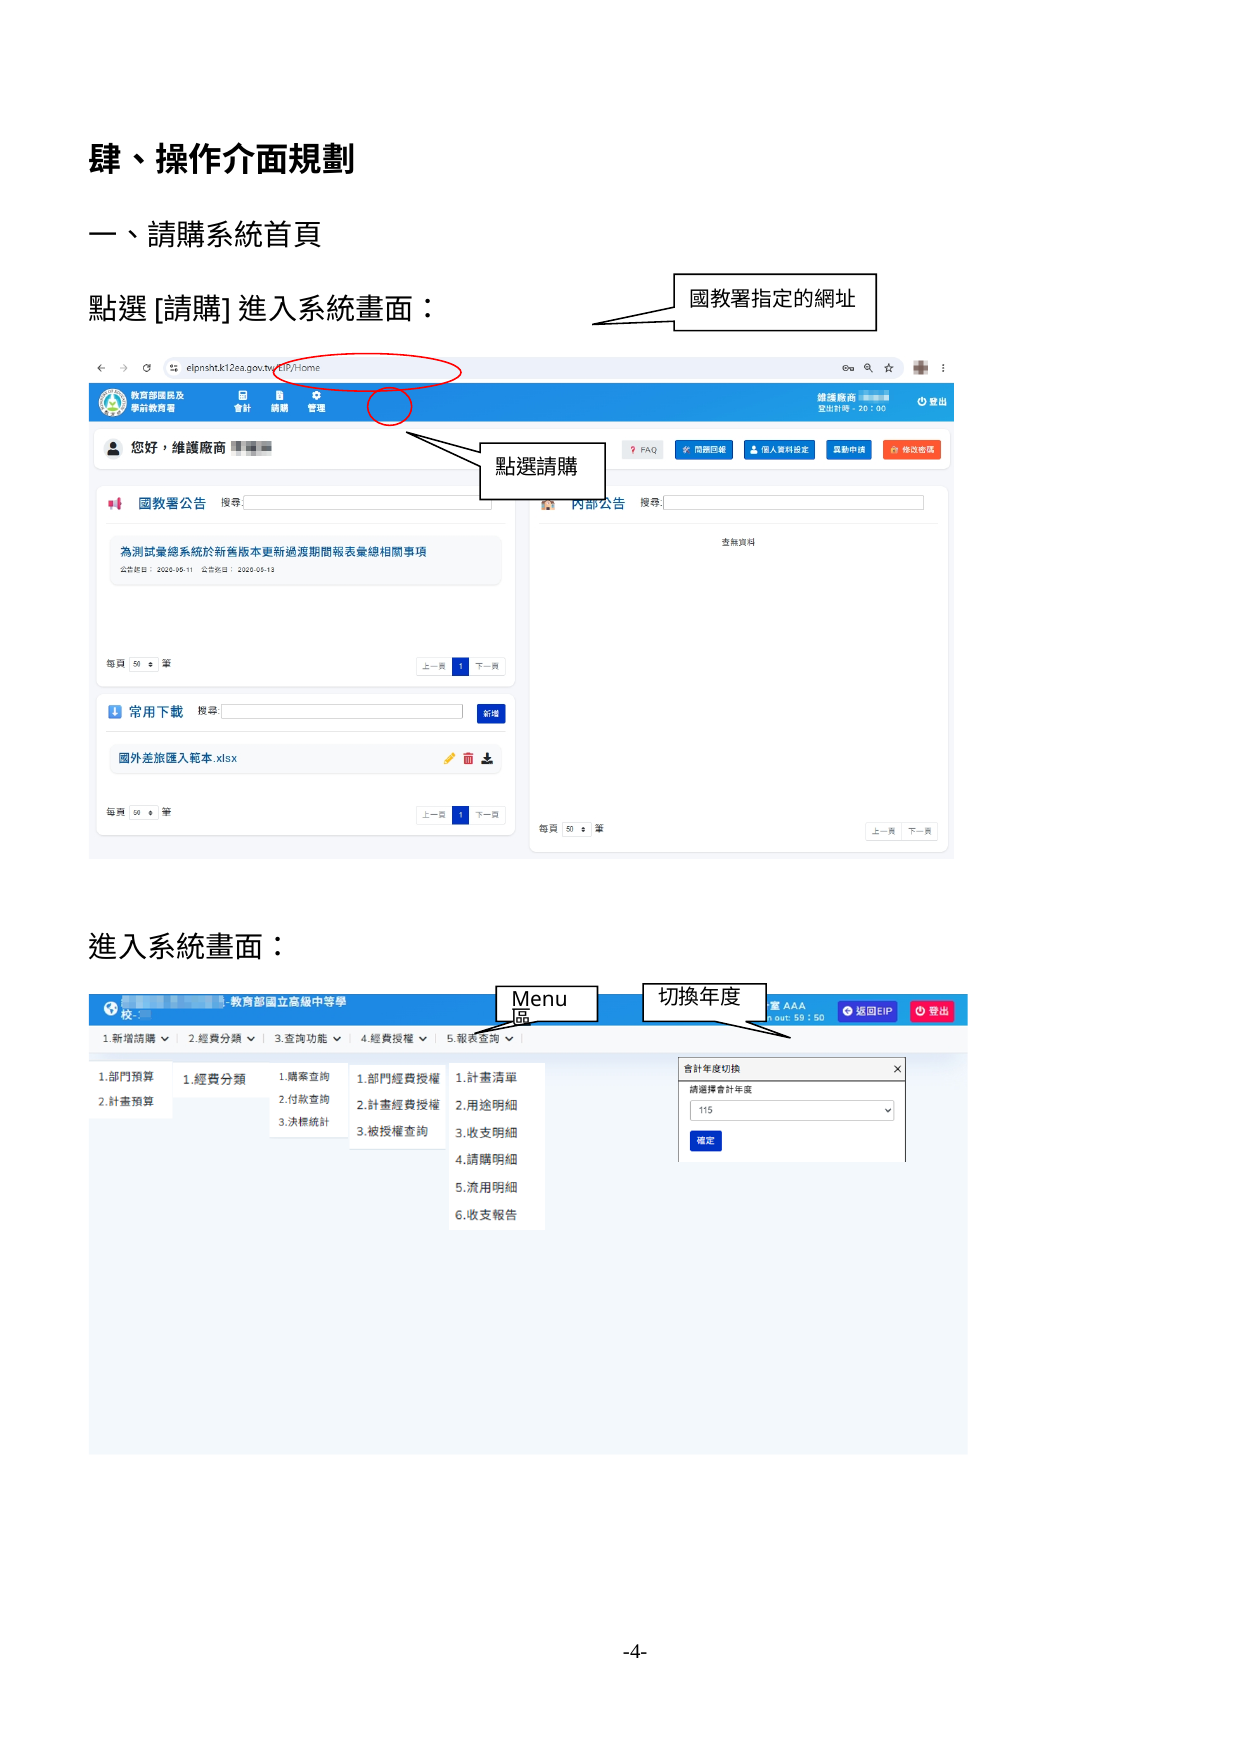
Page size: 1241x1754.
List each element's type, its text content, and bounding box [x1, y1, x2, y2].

picture [88, 356, 954, 859]
text 進入系統畫面： [89, 907, 1181, 982]
text 點選 [請購] 進入系統畫面： [89, 270, 1181, 345]
picture [275, 356, 460, 390]
subtitle 一、請購系統首頁 [89, 195, 1181, 270]
subtitle 肆、操作介面規劃 [89, 120, 1181, 195]
picture [88, 994, 968, 1458]
picture [369, 391, 410, 424]
